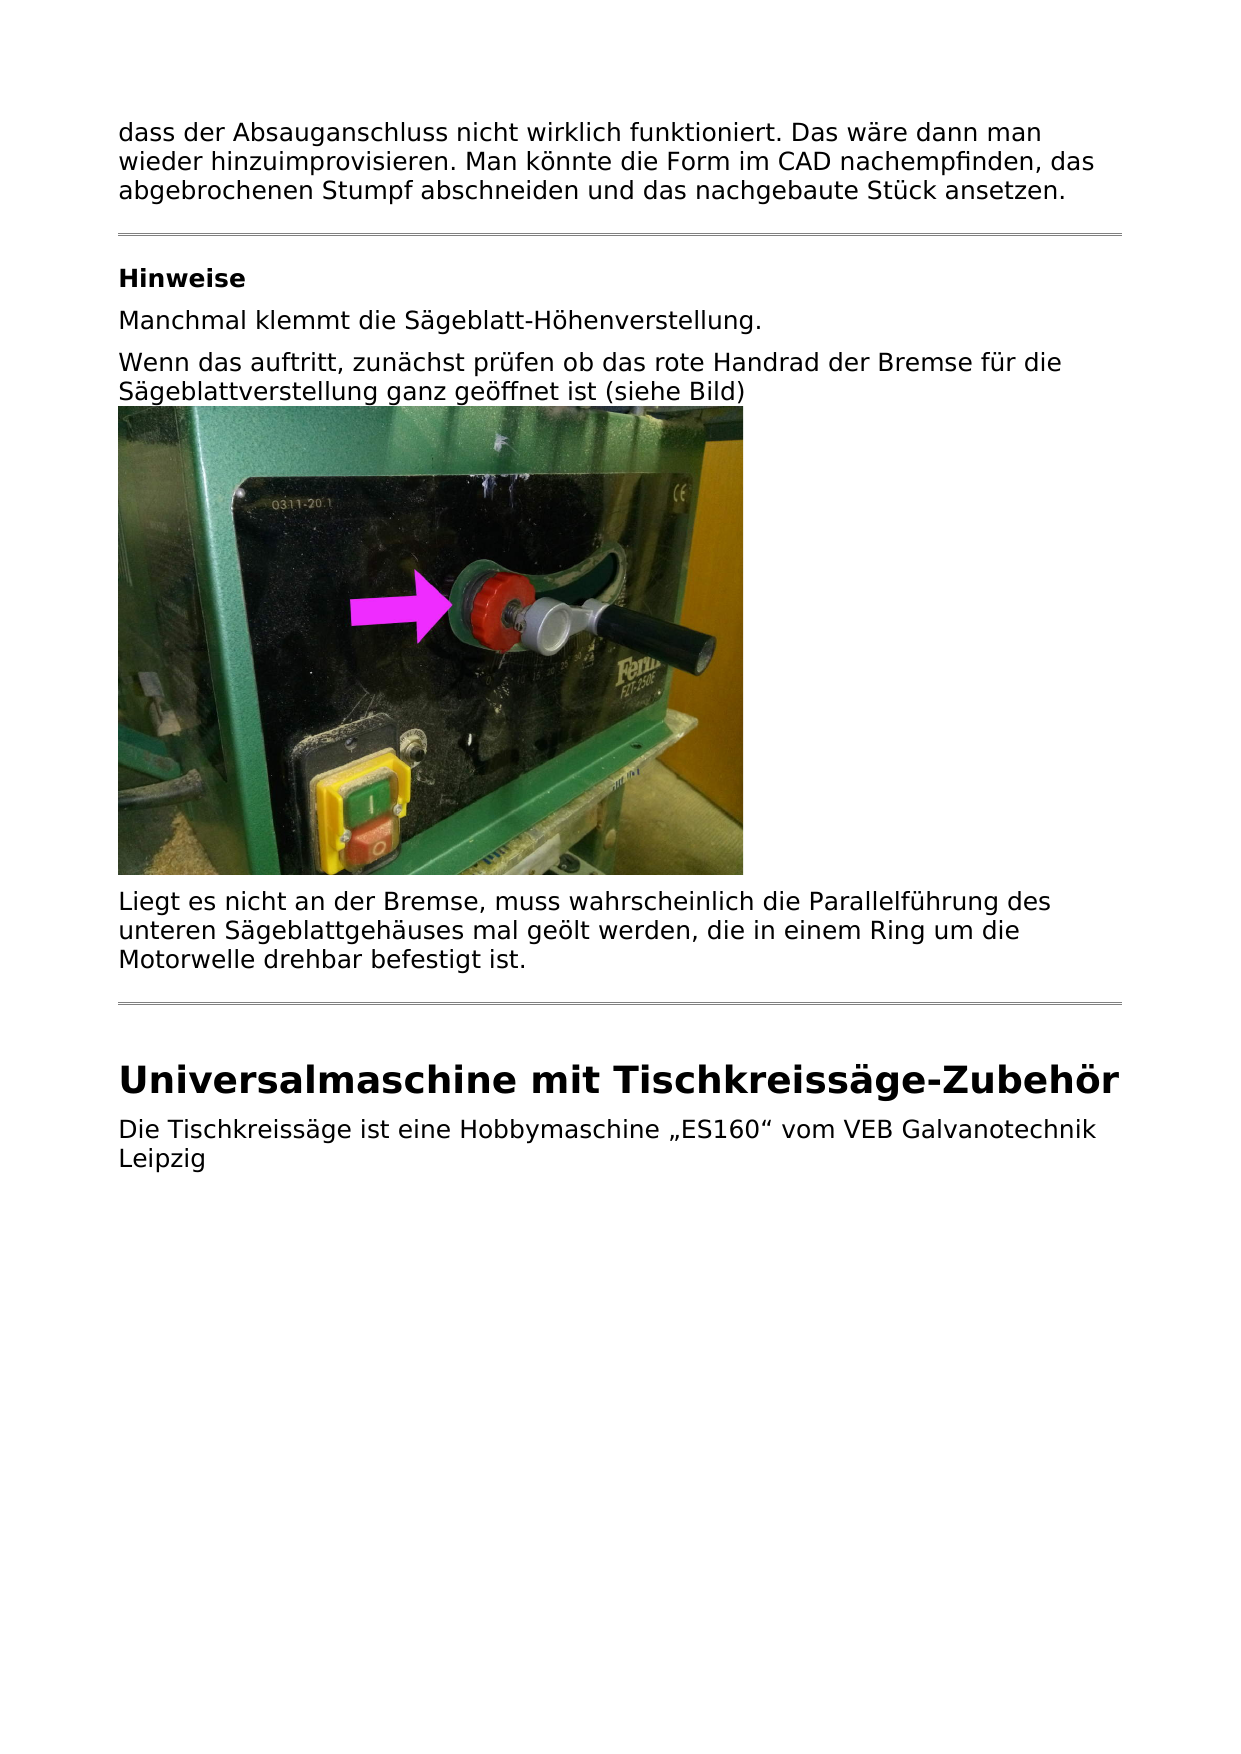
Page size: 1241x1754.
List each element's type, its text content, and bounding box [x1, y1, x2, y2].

picture [118, 406, 744, 875]
text dass der Absauganschluss nicht wirklich funktioniert. Das wäre dann man wieder hinzuimprovisieren. Man könnte die Form im CAD nachempfinden, das abgebrochenen Stumpf abschneiden und das nachgebaute Stück ansetzen. [118, 118, 1122, 206]
text Liegt es nicht an der Bremse, muss wahrscheinlich die Parallelführung des unteren Sägeblattgehäuses mal geölt werden, die in einem Ring um die Motorwelle drehbar befestigt ist. [118, 887, 1122, 975]
subtitle Universalmaschine mit Tischkreissäge-Zubehör [118, 1059, 1122, 1102]
text Die Tischkreissäge ist eine Hobbymaschine „ES160“ vom VEB Galvanotechnik Leipzig [118, 1115, 1122, 1173]
text Hinweise [118, 264, 1122, 294]
text Manchmal klemmt die Sägeblatt-Höhenverstellung. [118, 306, 1122, 335]
text Wenn das auftritt, zunächst prüfen ob das rote Handrad der Bremse für die Sägeblattverstellung ganz geöffnet ist (siehe Bild) [118, 348, 1122, 875]
